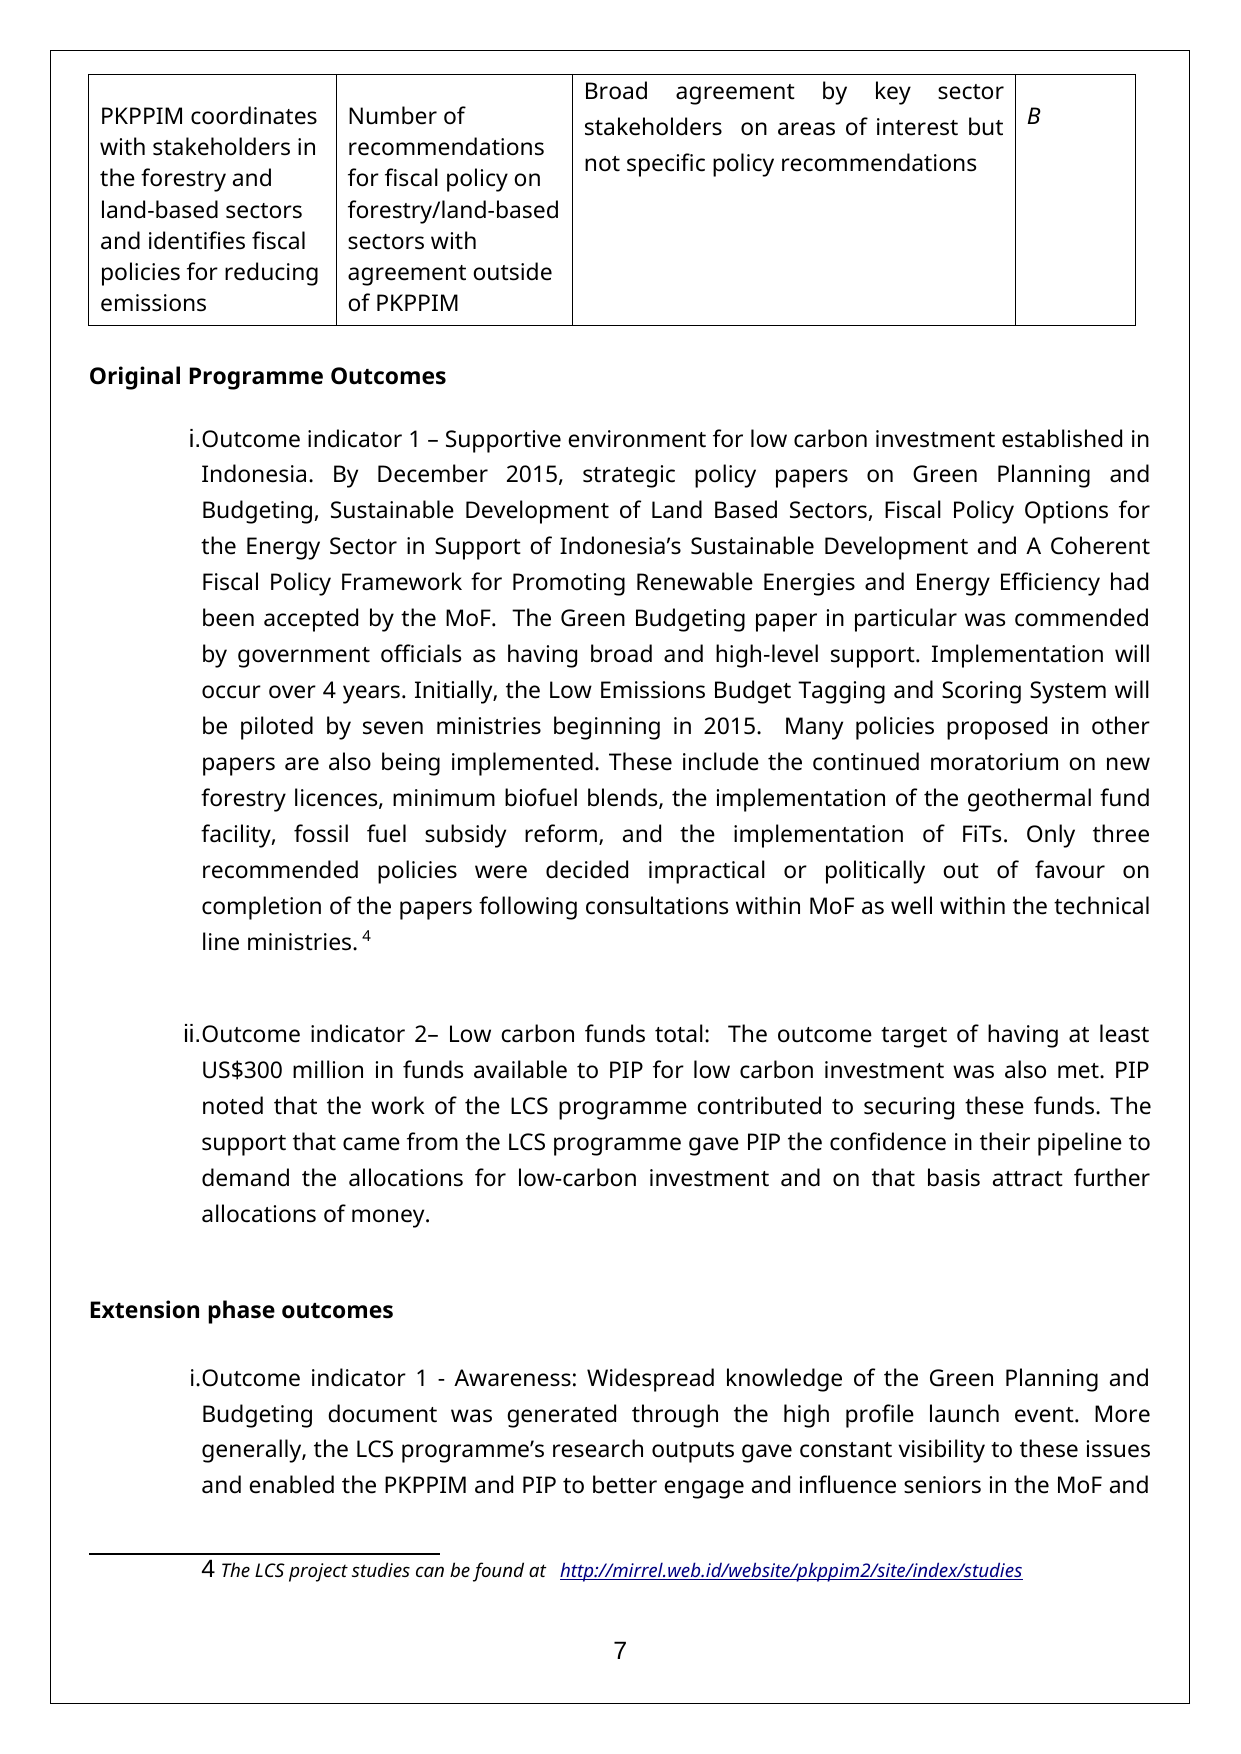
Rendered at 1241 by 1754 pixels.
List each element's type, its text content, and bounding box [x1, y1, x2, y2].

list Outcome indicator 1 – Supportive environment for low carbon investment established in Indonesia. By December 2015, strategic policy papers on Green Planning and Budgeting, Sustainable Development of Land Based Sectors, Fiscal Policy Options for the Energy Sector in Support of Indonesia’s Sustainable Development and A Coherent Fiscal Policy Framework for Promoting Renewable Energies and Energy Efficiency had been accepted by the MoF. The Green Budgeting paper in particular was commended by government officials as having broad and high-level support. Implementation will occur over 4 years. Initially, the Low Emissions Budget Tagging and Scoring System will be piloted by seven ministries beginning in 2015. Many policies proposed in other papers are also being implemented. These include the continued moratorium on new forestry licences, minimum biofuel blends, the implementation of the geothermal fund facility, fossil fuel subsidy reform, and the implementation of FiTs. Only three recommended policies were decided impractical or politically out of favour on completion of the papers following consultations within MoF as well within the technical line ministries. [164, 422, 1152, 957]
table_cell PKPPIM coordinates with stakeholders in the forestry and land-based sectors and identifies fiscal policies for reducing emissions [89, 75, 336, 325]
list Outcome indicator 1 - Awareness: Widespread knowledge of the Green Planning and Budgeting document was generated through the high profile launch event. More generally, the LCS programme’s research outputs gave constant visibility to these issues and enabled the PKPPIM and PIP to better engage and influence seniors in the MoF and [164, 1362, 1152, 1501]
text Original Programme Outcomes [89, 360, 1152, 391]
list The LCS project studies can be found at http://mirrel.web.id/website/pkppim2/site/index/studies [201, 1554, 1152, 1583]
table_cell B [1016, 75, 1135, 325]
list Outcome indicator 2– Low carbon funds total: The outcome target of having at least US$300 million in funds available to PIP for low carbon investment was also met. PIP noted that the work of the LCS programme contributed to securing these funds. The support that came from the LCS programme gave PIP the confidence in their pipeline to demand the allocations for low-carbon investment and on that basis attract further allocations of money. [164, 1018, 1152, 1229]
text Extension phase outcomes [89, 1294, 1152, 1326]
table_cell Broad agreement by key sector stakeholders on areas of interest but not specific policy recommendations [573, 75, 1015, 325]
table_cell Number of recommendations for fiscal policy on forestry/land-based sectors with agreement outside of PKPPIM [337, 75, 572, 325]
